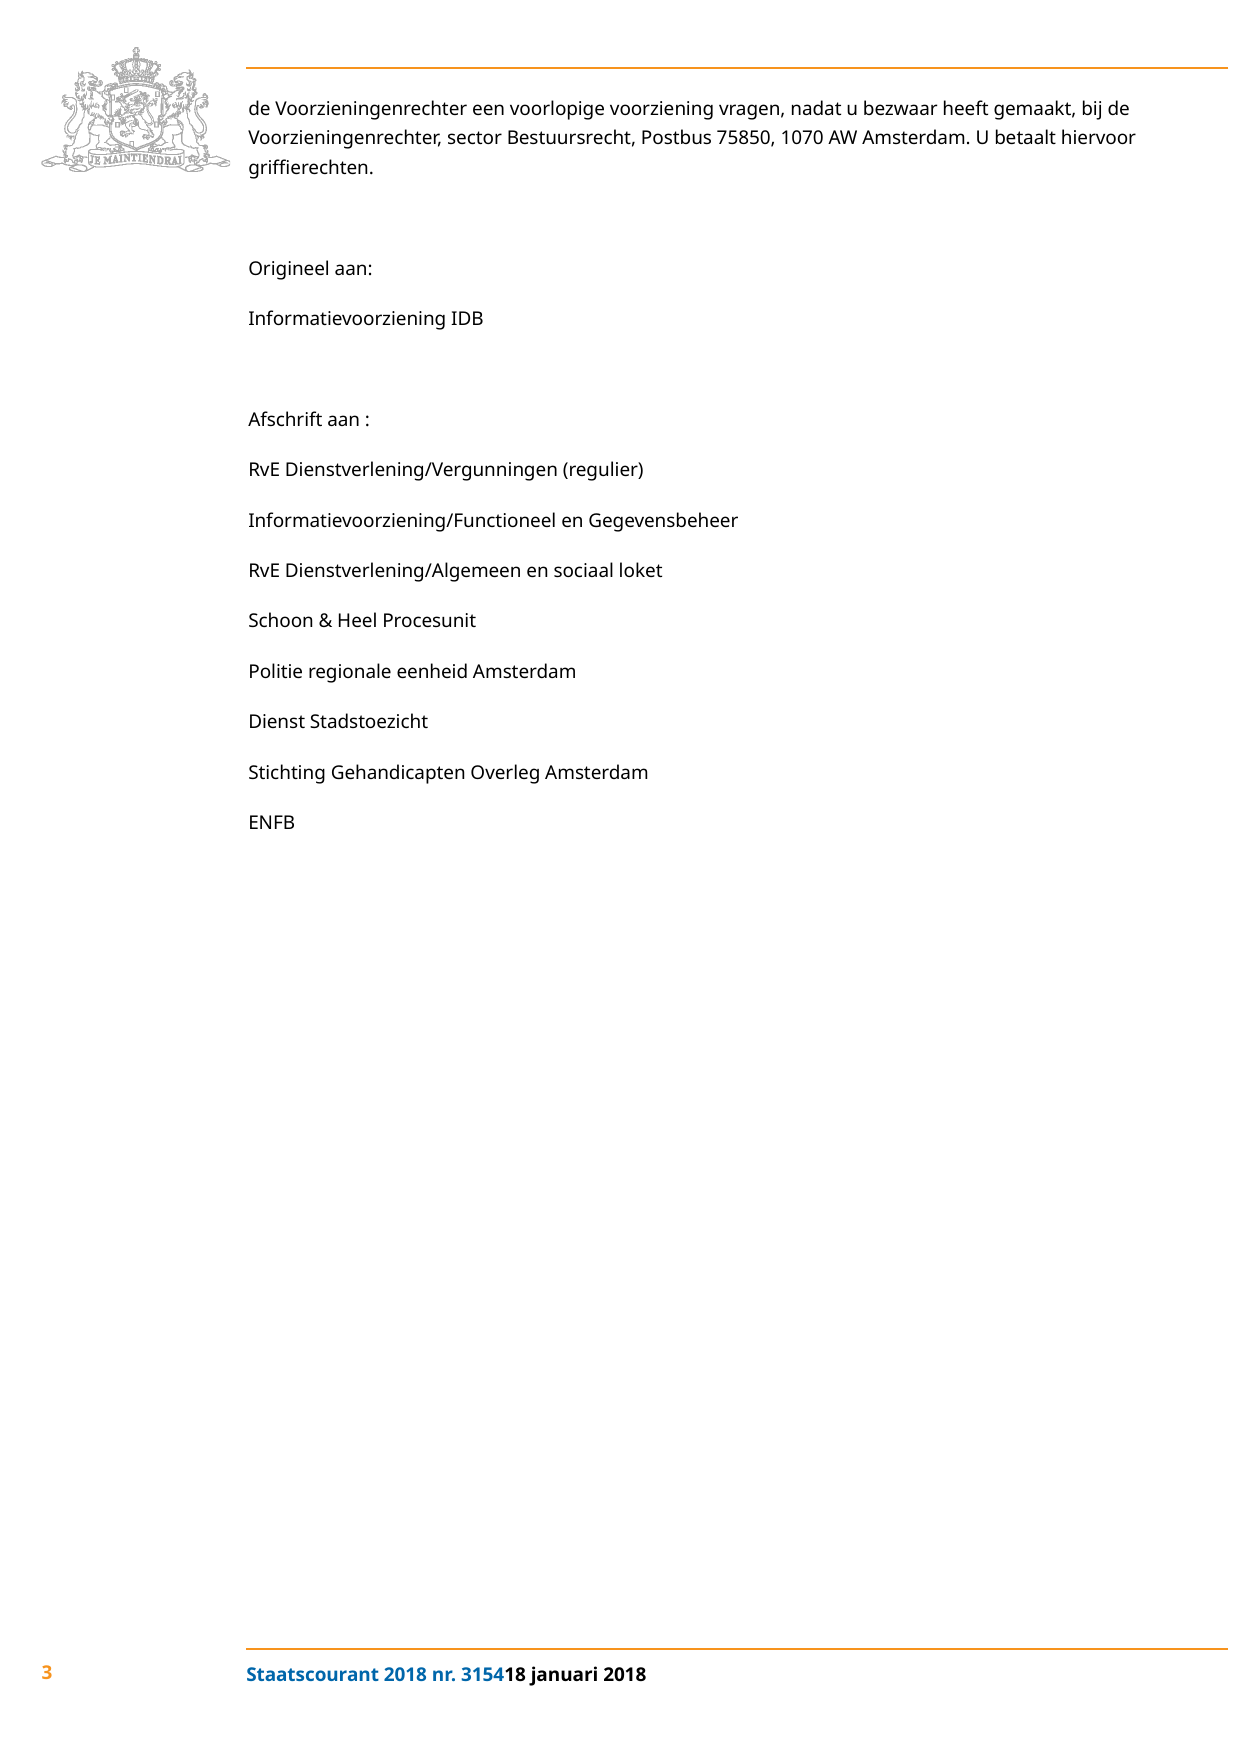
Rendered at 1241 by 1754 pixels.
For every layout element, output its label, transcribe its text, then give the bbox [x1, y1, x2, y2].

text Politie regionale eenheid Amsterdam [248, 658, 1152, 684]
text Informatievoorziening IDB [248, 305, 1152, 331]
text de Voorzieningenrechter een voorlopige voorziening vragen, nadat u bezwaar heeft gemaakt, bij de Voorzieningenrechter, sector Bestuursrecht, Postbus 75850, 1070 AW Amsterdam. U betaalt hiervoor griffierechten. [248, 95, 1152, 180]
text Dienst Stadstoezicht [248, 708, 1152, 734]
text ENFB [248, 809, 1152, 835]
picture [41, 47, 231, 172]
text Stichting Gehandicapten Overleg Amsterdam [248, 759, 1152, 785]
text Informatievoorziening/Functioneel en Gegevensbeheer [248, 507, 1152, 533]
text Origineel aan: [248, 255, 1152, 281]
text Afschrift aan : [248, 406, 1152, 432]
text RvE Dienstverlening/Algemeen en sociaal loket [248, 557, 1152, 583]
text RvE Dienstverlening/Vergunningen (regulier) [248, 456, 1152, 482]
text Schoon & Heel Procesunit [248, 608, 1152, 633]
